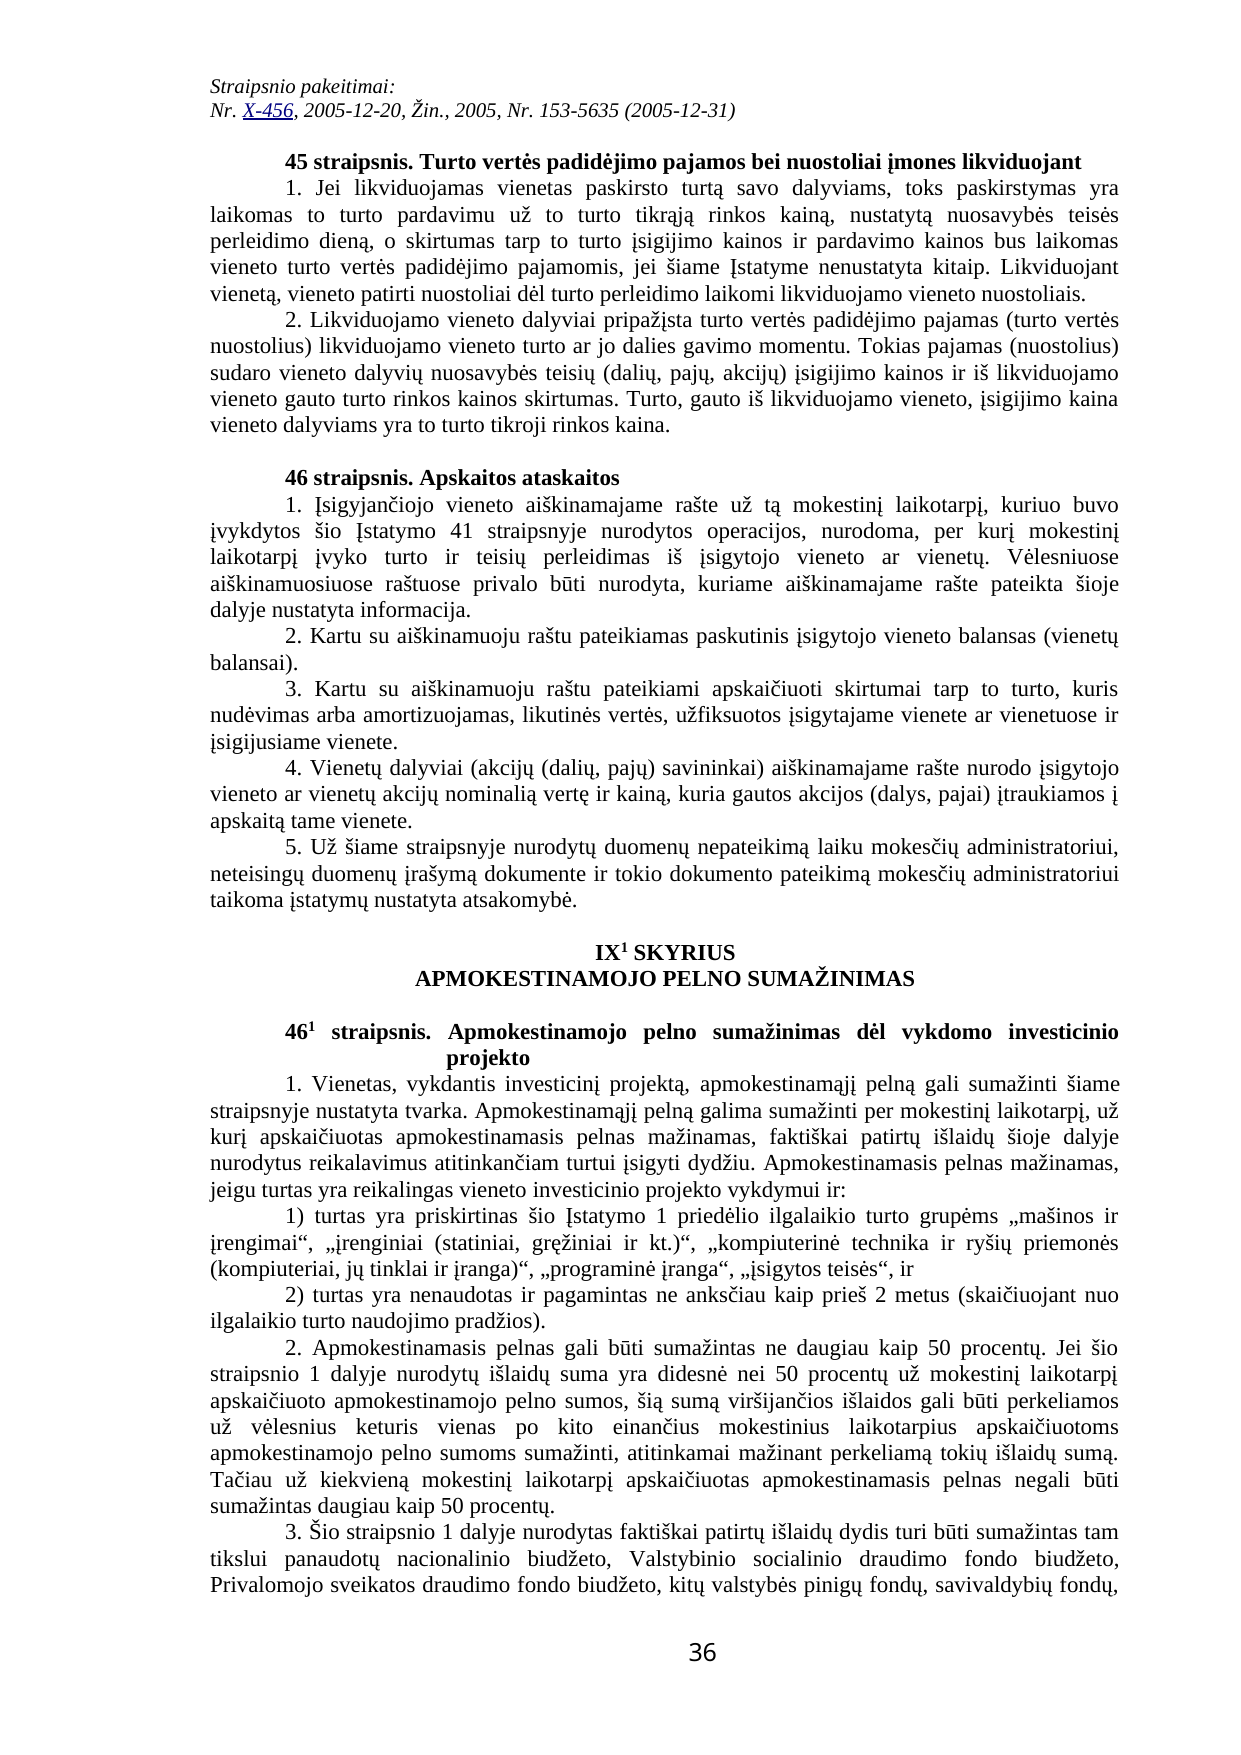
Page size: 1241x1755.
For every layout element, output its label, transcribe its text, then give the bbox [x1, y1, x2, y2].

text 2. Likviduojamo vieneto dalyviai pripažįsta turto vertės padidėjimo pajamas (turto vertės nuostolius) likviduojamo vieneto turto ar jo dalies gavimo momentu. Tokias pajamas (nuostolius) sudaro vieneto dalyvių nuosavybės teisių (dalių, pajų, akcijų) įsigijimo kainos ir iš likviduojamo vieneto gauto turto rinkos kainos skirtumas. Turto, gauto iš likviduojamo vieneto, įsigijimo kaina vieneto dalyviams yra to turto tikroji rinkos kaina. [210, 306, 1120, 438]
subtitle APMOKESTINAMOJO PELNO SUMAŽINIMAS [210, 965, 1120, 991]
text 3. Kartu su aiškinamuoju raštu pateikiami apskaičiuoti skirtumai tarp to turto, kuris nudėvimas arba amortizuojamas, likutinės vertės, užfiksuotos įsigytajame vienete ar vienetuose ir įsigijusiame vienete. [210, 675, 1120, 754]
text 3. Šio straipsnio 1 dalyje nurodytas faktiškai patirtų išlaidų dydis turi būti sumažintas tam tikslui panaudotų nacionalinio biudžeto, Valstybinio socialinio draudimo fondo biudžeto, Privalomojo sveikatos draudimo fondo biudžeto, kitų valstybės pinigų fondų, savivaldybių fondų, [210, 1518, 1120, 1597]
text 2. Apmokestinamasis pelnas gali būti sumažintas ne daugiau kaip 50 procentų. Jei šio straipsnio 1 dalyje nurodytų išlaidų suma yra didesnė nei 50 procentų už mokestinį laikotarpį apskaičiuoto apmokestinamojo pelno sumos, šią sumą viršijančios išlaidos gali būti perkeliamos už vėlesnius keturis vienas po kito einančius mokestinius laikotarpius apskaičiuotoms apmokestinamojo pelno sumoms sumažinti, atitinkamai mažinant perkeliamą tokių išlaidų sumą. Tačiau už kiekvieną mokestinį laikotarpį apskaičiuotas apmokestinamasis pelnas negali būti sumažintas daugiau kaip 50 procentų. [210, 1334, 1120, 1518]
text 45 straipsnis. Turto vertės padidėjimo pajamos bei nuostoliai įmones likviduojant [285, 148, 1120, 174]
text Nr. X-456, 2005-12-20, Žin., 2005, Nr. 153-5635 (2005-12-31) [210, 98, 1120, 122]
text 2. Kartu su aiškinamuoju raštu pateikiamas paskutinis įsigytojo vieneto balansas (vienetų balansai). [210, 622, 1120, 675]
subtitle 46 straipsnis. Apskaitos ataskaitos [210, 464, 1120, 491]
text 461 straipsnis. Apmokestinamojo pelno sumažinimas dėl vykdomo investicinio projekto [285, 1018, 1120, 1070]
text 1. Vienetas, vykdantis investicinį projektą, apmokestinamąjį pelną gali sumažinti šiame straipsnyje nustatyta tvarka. Apmokestinamąjį pelną galima sumažinti per mokestinį laikotarpį, už kurį apskaičiuotas apmokestinamasis pelnas mažinamas, faktiškai patirtų išlaidų šioje dalyje nurodytus reikalavimus atitinkančiam turtui įsigyti dydžiu. Apmokestinamasis pelnas mažinamas, jeigu turtas yra reikalingas vieneto investicinio projekto vykdymui ir: [210, 1070, 1120, 1202]
text Straipsnio pakeitimai: [210, 73, 1120, 98]
text 1. Įsigyjančiojo vieneto aiškinamajame rašte už tą mokestinį laikotarpį, kuriuo buvo įvykdytos šio Įstatymo 41 straipsnyje nurodytos operacijos, nurodoma, per kurį mokestinį laikotarpį įvyko turto ir teisių perleidimas iš įsigytojo vieneto ar vienetų. Vėlesniuose aiškinamuosiuose raštuose privalo būti nurodyta, kuriame aiškinamajame rašte pateikta šioje dalyje nustatyta informacija. [210, 491, 1120, 622]
text IX1 SKYRIUS [210, 939, 1120, 965]
text 4. Vienetų dalyviai (akcijų (dalių, pajų) savininkai) aiškinamajame rašte nurodo įsigytojo vieneto ar vienetų akcijų nominalią vertę ir kainą, kuria gautos akcijos (dalys, pajai) įtraukiamos į apskaitą tame vienete. [210, 754, 1120, 833]
text 2) turtas yra nenaudotas ir pagamintas ne anksčiau kaip prieš 2 metus (skaičiuojant nuo ilgalaikio turto naudojimo pradžios). [210, 1281, 1120, 1334]
text 1) turtas yra priskirtinas šio Įstatymo 1 priedėlio ilgalaikio turto grupėms „mašinos ir įrengimai“, „įrenginiai (statiniai, gręžiniai ir kt.)“, „kompiuterinė technika ir ryšių priemonės (kompiuteriai, jų tinklai ir įranga)“, „programinė įranga“, „įsigytos teisės“, ir [210, 1202, 1120, 1281]
text 5. Už šiame straipsnyje nurodytų duomenų nepateikimą laiku mokesčių administratoriui, neteisingų duomenų įrašymą dokumente ir tokio dokumento pateikimą mokesčių administratoriui taikoma įstatymų nustatyta atsakomybė. [210, 833, 1120, 912]
text 1. Jei likviduojamas vienetas paskirsto turtą savo dalyviams, toks paskirstymas yra laikomas to turto pardavimu už to turto tikrąją rinkos kainą, nustatytą nuosavybės teisės perleidimo dieną, o skirtumas tarp to turto įsigijimo kainos ir pardavimo kainos bus laikomas vieneto turto vertės padidėjimo pajamomis, jei šiame Įstatyme nenustatyta kitaip. Likviduojant vienetą, vieneto patirti nuostoliai dėl turto perleidimo laikomi likviduojamo vieneto nuostoliais. [210, 174, 1120, 306]
